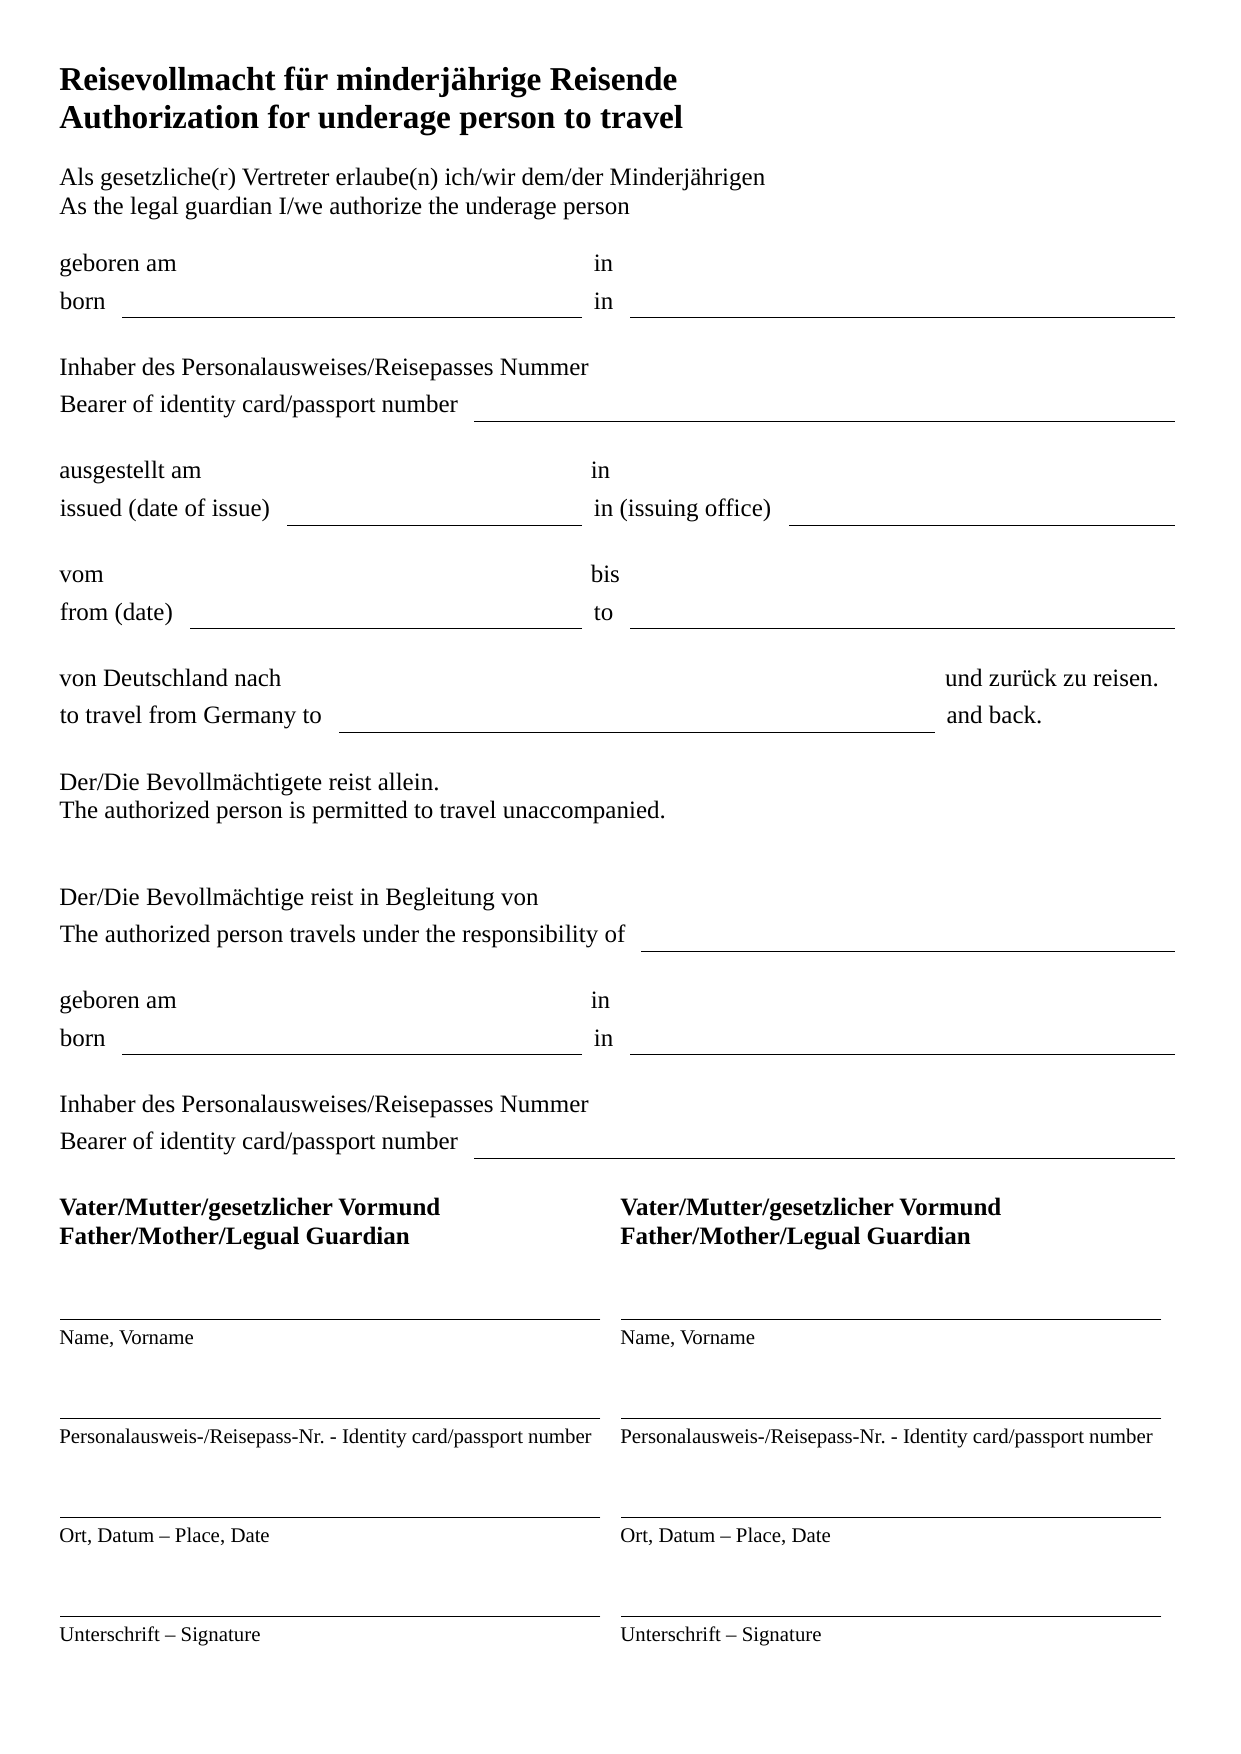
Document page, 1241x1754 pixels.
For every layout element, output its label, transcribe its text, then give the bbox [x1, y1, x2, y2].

table_header [54, 1576, 606, 1622]
table_header [620, 1378, 1167, 1424]
text von Deutschland nach und zurück zu reisen. [59, 663, 1181, 692]
text Unterschrift – Signature [59, 1622, 620, 1646]
table_header [333, 692, 941, 738]
text Father/Mother/Legual Guardian [620, 1221, 1181, 1250]
table_header from (date) [57, 588, 184, 634]
table_header Bearer of identity card/passport number [57, 381, 468, 427]
text Name, Vorname [59, 1325, 620, 1349]
text Authorization for underage person to travel [59, 97, 1181, 136]
table_header [624, 588, 1181, 634]
table_header [624, 1014, 1181, 1060]
table_header in (issuing office) [588, 484, 783, 531]
text vom bis [59, 559, 1181, 588]
table_header in [588, 277, 624, 323]
table_header [468, 1118, 1181, 1164]
table_header [620, 1279, 1167, 1325]
text Der/Die Bevollmächtigete reist allein. [59, 767, 1181, 795]
table_header [184, 588, 588, 634]
text Inhaber des Personalausweises/Reisepasses Nummer [59, 1089, 1181, 1118]
text ausgestellt am in [59, 456, 1181, 484]
table_header and back. [941, 692, 1181, 738]
table_header [116, 1014, 588, 1060]
text Ort, Datum – Place, Date [620, 1523, 1181, 1547]
text Der/Die Bevollmächtige reist in Begleitung von [59, 882, 1181, 910]
text Personalausweis-/Reisepass-Nr. - Identity card/passport number [59, 1424, 620, 1448]
text Father/Mother/Legual Guardian [59, 1221, 620, 1250]
text Vater/Mutter/gesetzlicher Vormund [59, 1192, 620, 1221]
table_header [116, 277, 588, 323]
table_header in [588, 1014, 624, 1060]
text Vater/Mutter/gesetzlicher Vormund [620, 1192, 1181, 1221]
text Inhaber des Personalausweises/Reisepasses Nummer [59, 352, 1181, 381]
table_header [468, 381, 1181, 427]
table_header [620, 1477, 1167, 1523]
table_header [624, 277, 1181, 323]
text As the legal guardian I/we authorize the underage person [59, 191, 1181, 219]
text Als gesetzliche(r) Vertreter erlaube(n) ich/wir dem/der Minderjährigen [59, 162, 1181, 191]
table_header [784, 484, 1181, 531]
text Unterschrift – Signature [620, 1622, 1181, 1646]
table_header [620, 1576, 1167, 1622]
text Name, Vorname [620, 1325, 1181, 1349]
text geboren am in [59, 248, 1181, 277]
table_header [54, 1378, 606, 1424]
text Ort, Datum – Place, Date [59, 1523, 620, 1547]
table_header [281, 484, 588, 531]
table_header to [588, 588, 624, 634]
table_header [635, 910, 1181, 956]
table_header issued (date of issue) [57, 484, 281, 531]
table_header [54, 1477, 606, 1523]
text Personalausweis-/Reisepass-Nr. - Identity card/passport number [620, 1424, 1181, 1448]
text The authorized person is permitted to travel unaccompanied. [59, 795, 1181, 824]
table_header [54, 1279, 606, 1325]
table_header born [57, 277, 116, 323]
table_header Bearer of identity card/passport number [57, 1118, 468, 1164]
table_header born [57, 1014, 116, 1060]
text geboren am in [59, 985, 1181, 1014]
table_header The authorized person travels under the responsibility of [57, 910, 635, 956]
text Reisevollmacht für minderjährige Reisende [59, 59, 1181, 97]
table_header to travel from Germany to [57, 692, 333, 738]
